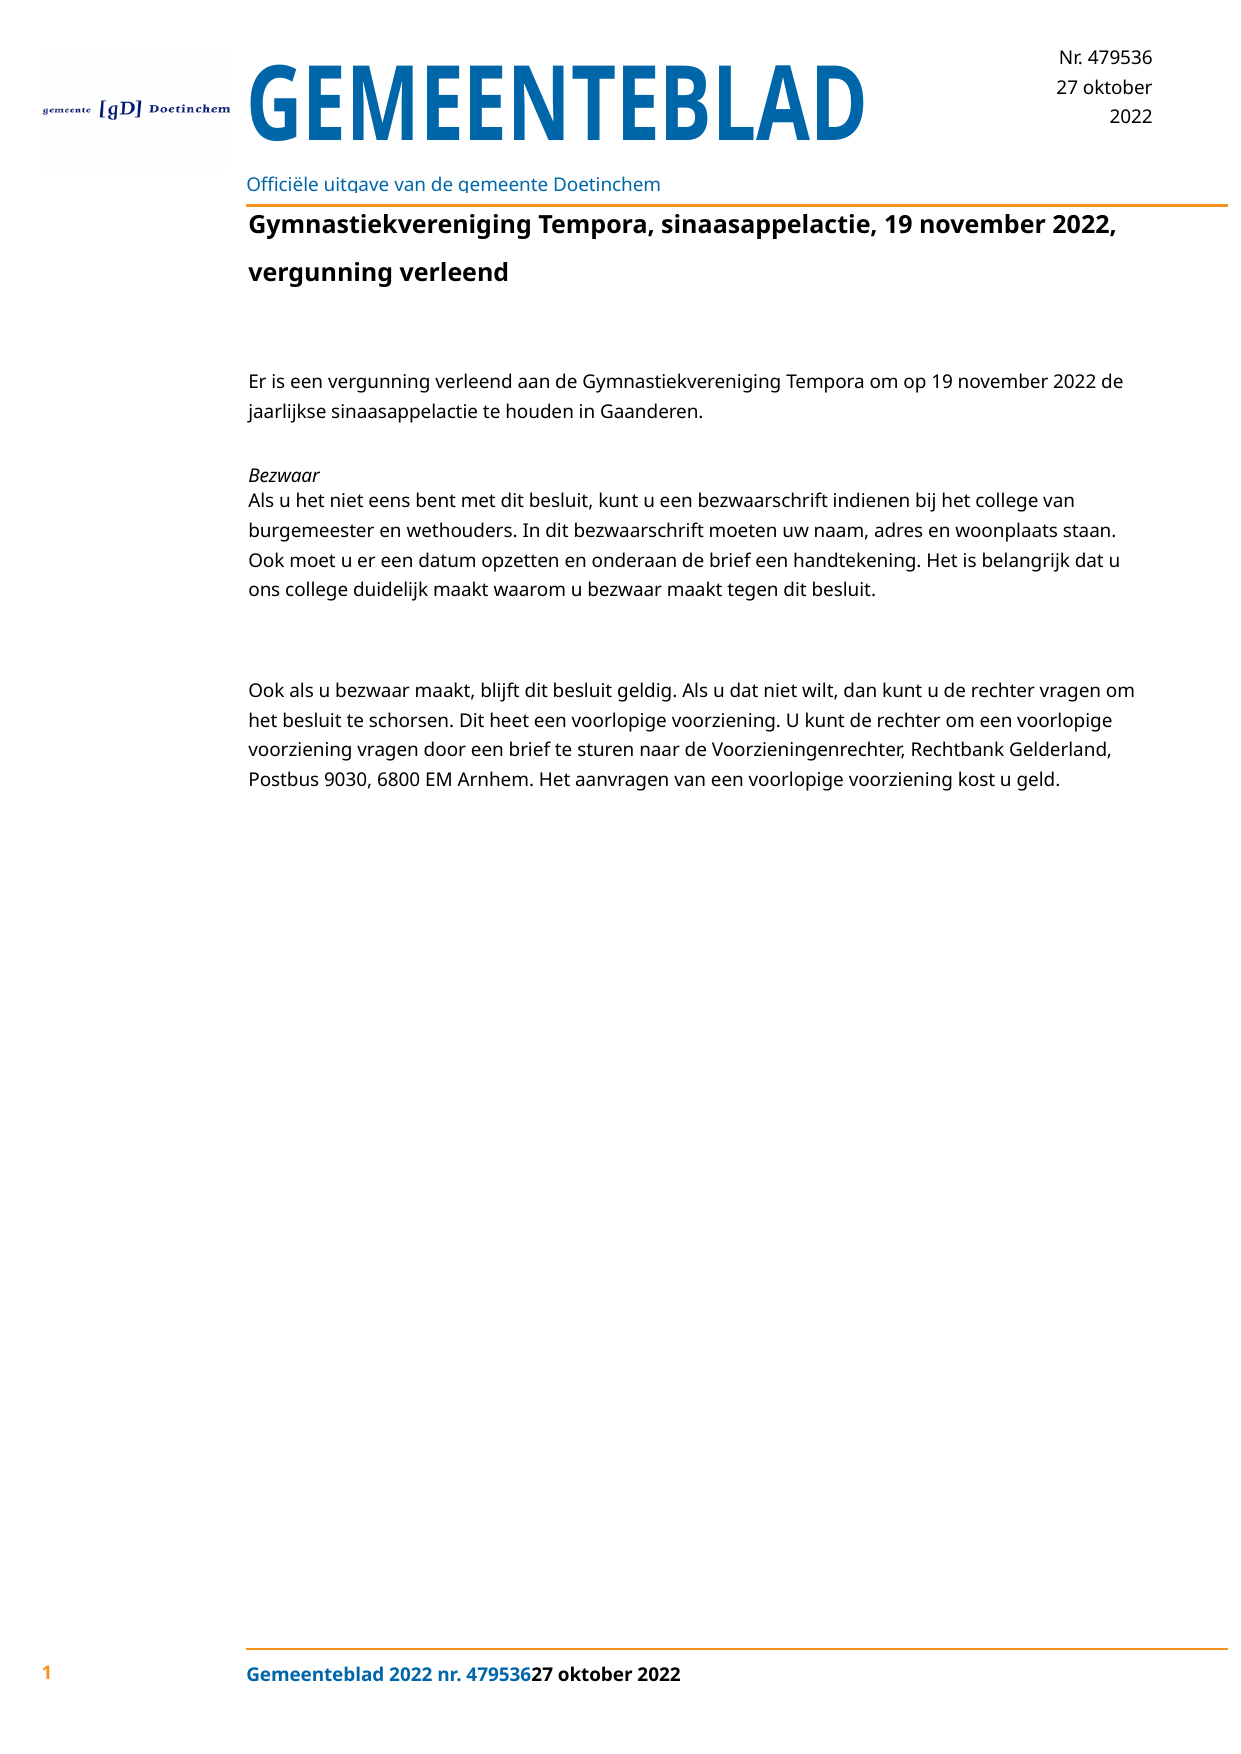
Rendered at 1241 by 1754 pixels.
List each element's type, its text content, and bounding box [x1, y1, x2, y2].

picture [41, 47, 231, 172]
text Ook als u bezwaar maakt, blijft dit besluit geldig. Als u dat niet wilt, dan kunt u de rechter vragen om het besluit te schorsen. Dit heet een voorlopige voorziening. U kunt de rechter om een voorlopige voorziening vragen door een brief te sturen naar de Voorzieningenrechter, Rechtbank Gelderland, Postbus 9030, 6800 EM Arnhem. Het aanvragen van een voorlopige voorziening kost u geld. [248, 677, 1152, 792]
text Als u het niet eens bent met dit besluit, kunt u een bezwaarschrift indienen bij het college van burgemeester en wethouders. In dit bezwaarschrift moeten uw naam, adres en woonplaats staan. Ook moet u er een datum opzetten en onderaan de brief een handtekening. Het is belangrijk dat u ons college duidelijk maakt waarom u bezwaar maakt tegen dit besluit. [248, 488, 1152, 602]
text Bezwaar [248, 462, 1152, 488]
text Er is een vergunning verleend aan de Gymnastiekvereniging Tempora om op 19 november 2022 de jaarlijkse sinaasappelactie te houden in Gaanderen. [248, 368, 1152, 424]
text Gymnastiekvereniging Tempora, sinaasappelactie, 19 november 2022, vergunning verleend [248, 207, 1152, 288]
